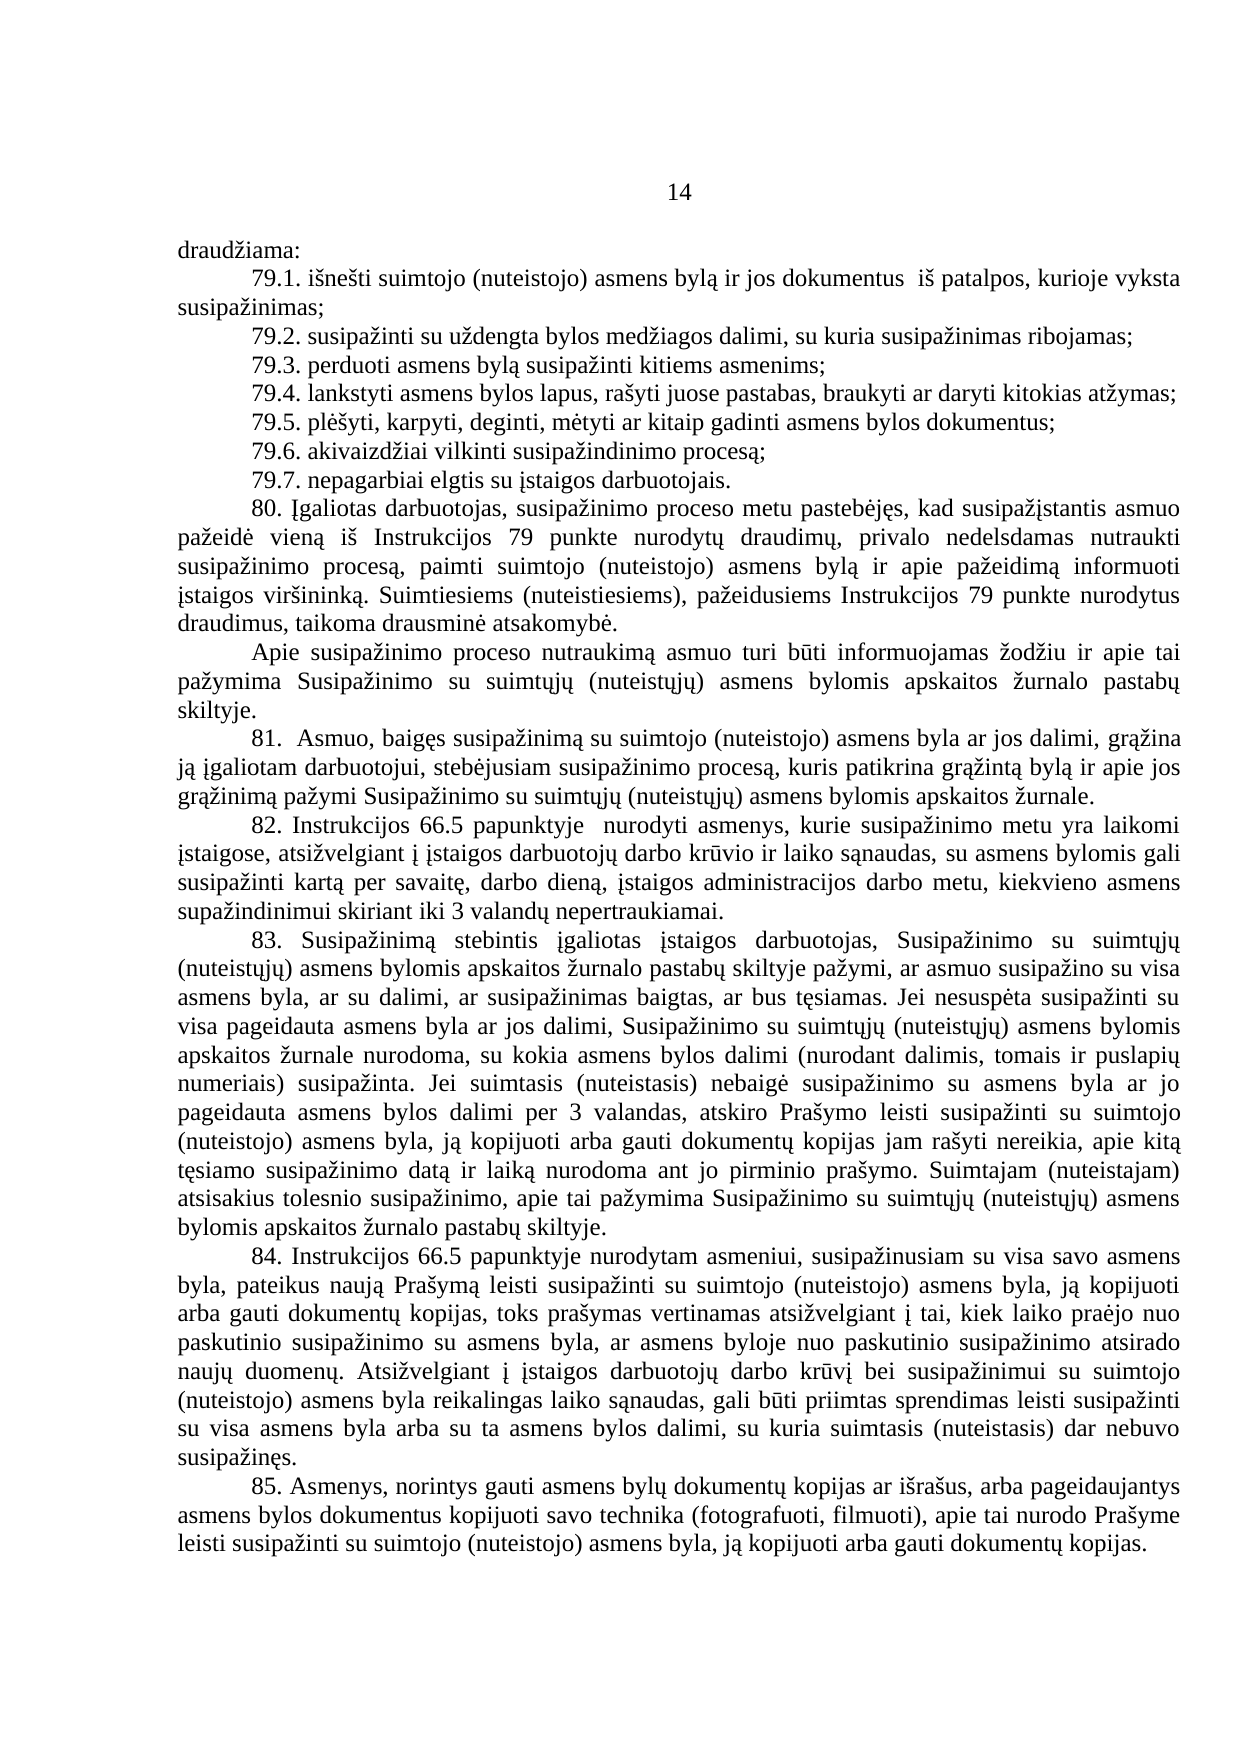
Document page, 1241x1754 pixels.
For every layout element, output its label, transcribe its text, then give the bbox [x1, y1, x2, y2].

text 82. Instrukcijos 66.5 papunktyje nurodyti asmenys, kurie susipažinimo metu yra laikomi įstaigose, atsižvelgiant į įstaigos darbuotojų darbo krūvio ir laiko sąnaudas, su asmens bylomis gali susipažinti kartą per savaitę, darbo dieną, įstaigos administracijos darbo metu, kiekvieno asmens supažindinimui skiriant iki 3 valandų nepertraukiamai. [177, 810, 1181, 925]
text 79.3. perduoti asmens bylą susipažinti kitiems asmenims; [177, 350, 1181, 378]
text 79.7. nepagarbiai elgtis su įstaigos darbuotojais. [177, 465, 1181, 493]
text 79.2. susipažinti su uždengta bylos medžiagos dalimi, su kuria susipažinimas ribojamas; [177, 321, 1181, 350]
text Apie susipažinimo proceso nutraukimą asmuo turi būti informuojamas žodžiu ir apie tai pažymima Susipažinimo su suimtųjų (nuteistųjų) asmens bylomis apskaitos žurnalo pastabų skiltyje. [177, 637, 1181, 723]
text 79.5. plėšyti, karpyti, deginti, mėtyti ar kitaip gadinti asmens bylos dokumentus; [177, 407, 1181, 436]
text draudžiama: [177, 235, 1181, 263]
text 79.1. išnešti suimtojo (nuteistojo) asmens bylą ir jos dokumentus iš patalpos, kurioje vyksta susipažinimas; [177, 263, 1181, 321]
text 79.6. akivaizdžiai vilkinti susipažindinimo procesą; [177, 436, 1181, 465]
text 79.4. lankstyti asmens bylos lapus, rašyti juose pastabas, braukyti ar daryti kitokias atžymas; [177, 378, 1181, 407]
text 83. Susipažinimą stebintis įgaliotas įstaigos darbuotojas, Susipažinimo su suimtųjų (nuteistųjų) asmens bylomis apskaitos žurnalo pastabų skiltyje pažymi, ar asmuo susipažino su visa asmens byla, ar su dalimi, ar susipažinimas baigtas, ar bus tęsiamas. Jei nesuspėta susipažinti su visa pageidauta asmens byla ar jos dalimi, Susipažinimo su suimtųjų (nuteistųjų) asmens bylomis apskaitos žurnale nurodoma, su kokia asmens bylos dalimi (nurodant dalimis, tomais ir puslapių numeriais) susipažinta. Jei suimtasis (nuteistasis) nebaigė susipažinimo su asmens byla ar jo pageidauta asmens bylos dalimi per 3 valandas, atskiro Prašymo leisti susipažinti su suimtojo (nuteistojo) asmens byla, ją kopijuoti arba gauti dokumentų kopijas jam rašyti nereikia, apie kitą tęsiamo susipažinimo datą ir laiką nurodoma ant jo pirminio prašymo. Suimtajam (nuteistajam) atsisakius tolesnio susipažinimo, apie tai pažymima Susipažinimo su suimtųjų (nuteistųjų) asmens bylomis apskaitos žurnalo pastabų skiltyje. [177, 925, 1181, 1241]
text 80. Įgaliotas darbuotojas, susipažinimo proceso metu pastebėjęs, kad susipažįstantis asmuo pažeidė vieną iš Instrukcijos 79 punkte nurodytų draudimų, privalo nedelsdamas nutraukti susipažinimo procesą, paimti suimtojo (nuteistojo) asmens bylą ir apie pažeidimą informuoti įstaigos viršininką. Suimtiesiems (nuteistiesiems), pažeidusiems Instrukcijos 79 punkte nurodytus draudimus, taikoma drausminė atsakomybė. [177, 493, 1181, 637]
text 81. Asmuo, baigęs susipažinimą su suimtojo (nuteistojo) asmens byla ar jos dalimi, grąžina ją įgaliotam darbuotojui, stebėjusiam susipažinimo procesą, kuris patikrina grąžintą bylą ir apie jos grąžinimą pažymi Susipažinimo su suimtųjų (nuteistųjų) asmens bylomis apskaitos žurnale. [177, 723, 1181, 810]
text 85. Asmenys, norintys gauti asmens bylų dokumentų kopijas ar išrašus, arba pageidaujantys asmens bylos dokumentus kopijuoti savo technika (fotografuoti, filmuoti), apie tai nurodo Prašyme leisti susipažinti su suimtojo (nuteistojo) asmens byla, ją kopijuoti arba gauti dokumentų kopijas. [177, 1471, 1181, 1557]
text 84. Instrukcijos 66.5 papunktyje nurodytam asmeniui, susipažinusiam su visa savo asmens byla, pateikus naują Prašymą leisti susipažinti su suimtojo (nuteistojo) asmens byla, ją kopijuoti arba gauti dokumentų kopijas, toks prašymas vertinamas atsižvelgiant į tai, kiek laiko praėjo nuo paskutinio susipažinimo su asmens byla, ar asmens byloje nuo paskutinio susipažinimo atsirado naujų duomenų. Atsižvelgiant į įstaigos darbuotojų darbo krūvį bei susipažinimui su suimtojo (nuteistojo) asmens byla reikalingas laiko sąnaudas, gali būti priimtas sprendimas leisti susipažinti su visa asmens byla arba su ta asmens bylos dalimi, su kuria suimtasis (nuteistasis) dar nebuvo susipažinęs. [177, 1241, 1181, 1471]
